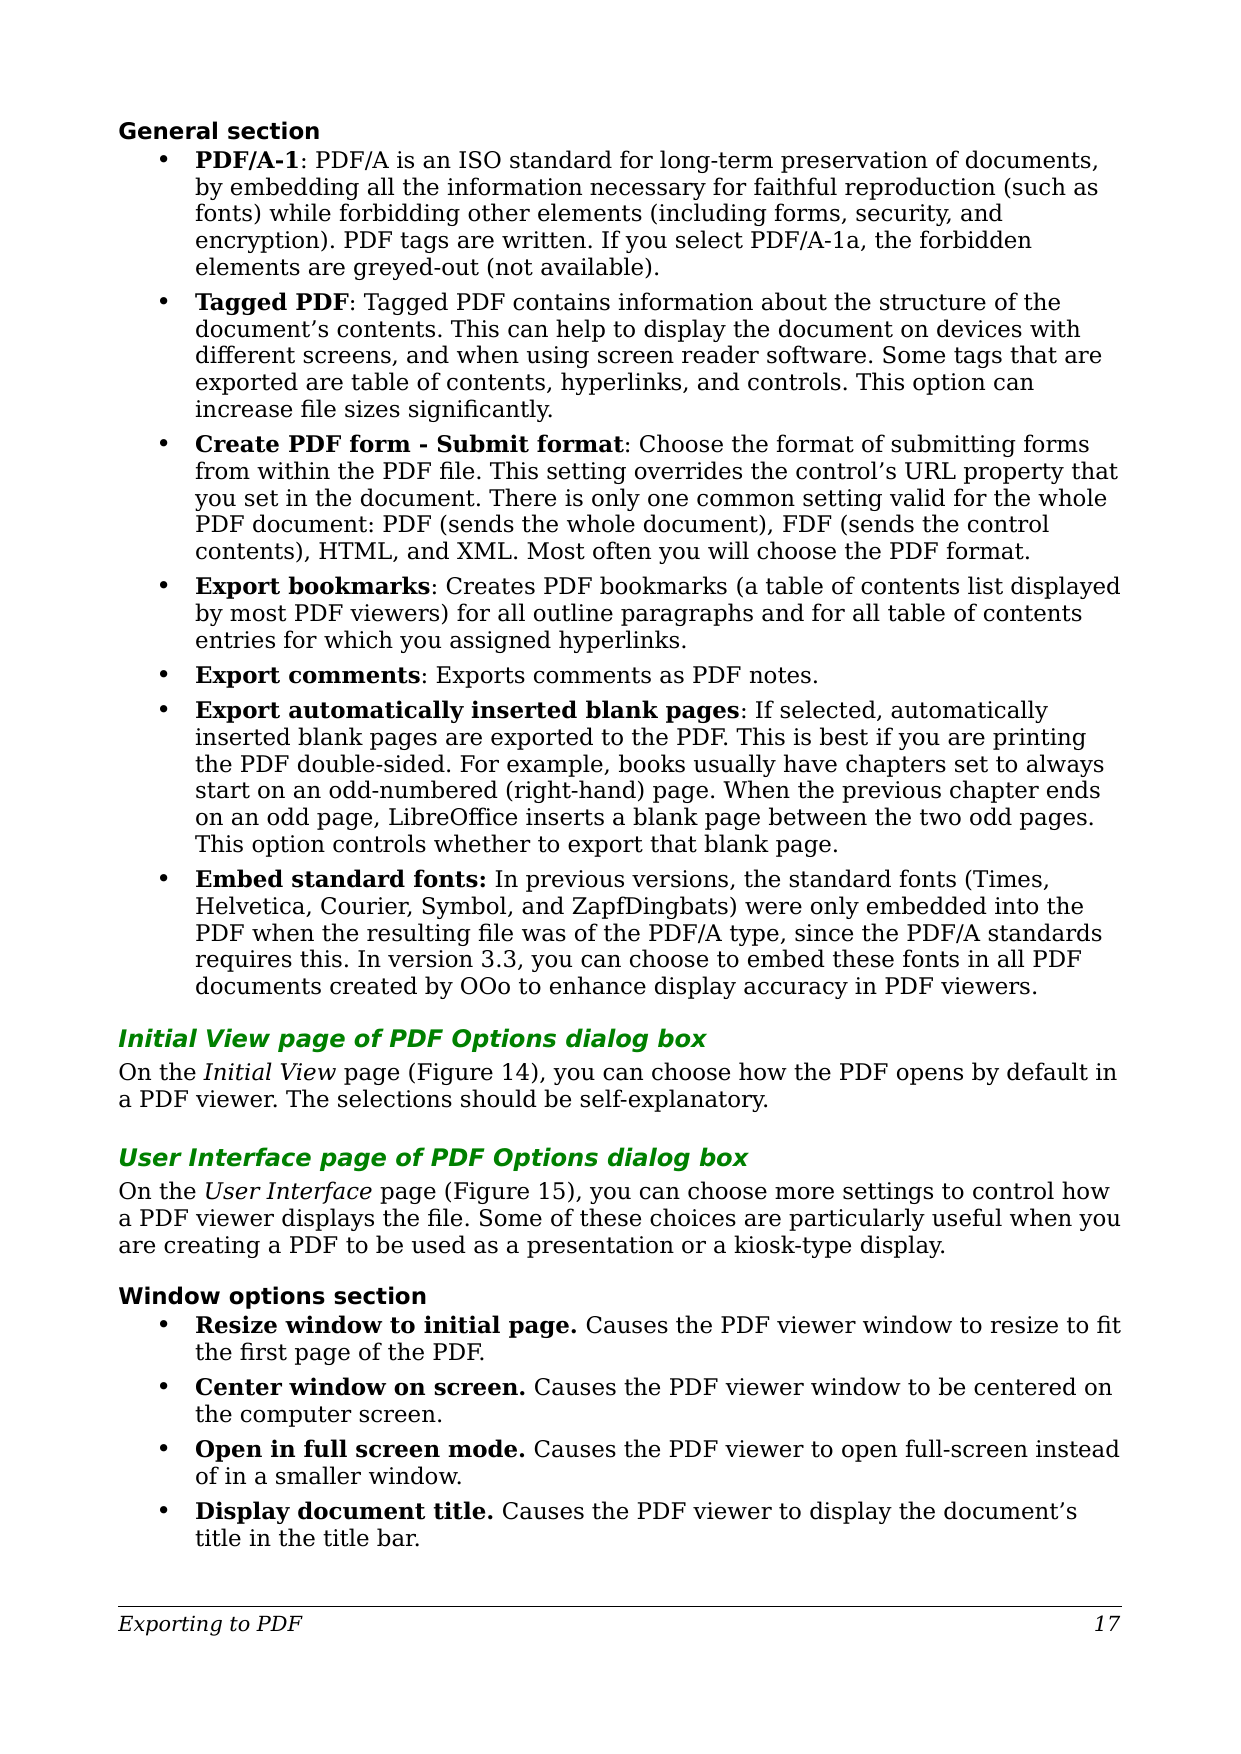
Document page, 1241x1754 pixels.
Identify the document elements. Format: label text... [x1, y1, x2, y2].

text On the Initial View page (Figure 14), you can choose how the PDF opens by default in a PDF viewer. The selections should be self-explanatory. [118, 1059, 1122, 1113]
list Export bookmarks: Creates PDF bookmarks (a table of contents list displayed by most PDF viewers) for all outline paragraphs and for all table of contents entries for which you assigned hyperlinks. [156, 571, 1122, 653]
list Tagged PDF: Tagged PDF contains information about the structure of the document’s contents. This can help to display the document on devices with different screens, and when using screen reader software. Some tags that are exported are table of contents, hyperlinks, and controls. This option can increase file sizes significantly. [156, 287, 1122, 423]
text On the User Interface page (Figure 15), you can choose more settings to control how a PDF viewer displays the file. Some of these choices are particularly useful when you are creating a PDF to be used as a presentation or a kiosk-type display. [118, 1178, 1122, 1258]
subtitle User Interface page of PDF Options dialog box [118, 1144, 1122, 1172]
list Resize window to initial page. Causes the PDF viewer window to resize to fit the first page of the PDF. [156, 1310, 1122, 1366]
list Embed standard fonts: In previous versions, the standard fonts (Times, Helvetica, Courier, Symbol, and ZapfDingbats) were only embedded into the PDF when the resulting file was of the PDF/A type, since the PDF/A standards requires this. In version 3.3, you can choose to embed these fonts in all PDF documents created by OOo to enhance display accuracy in PDF viewers. [156, 864, 1122, 1000]
list Open in full screen mode. Causes the PDF viewer to open full-screen instead of in a smaller window. [156, 1434, 1122, 1490]
list Export automatically inserted blank pages: If selected, automatically inserted blank pages are exported to the PDF. This is best if you are printing the PDF double-sided. For example, books usually have chapters set to always start on an odd-numbered (right-hand) page. When the previous chapter ends on an odd page, LibreOffice inserts a blank page between the two odd pages. This option controls whether to export that blank page. [156, 695, 1122, 858]
list PDF/A-1: PDF/A is an ISO standard for long-term preservation of documents, by embedding all the information necessary for faithful reproduction (such as fonts) while forbidding other elements (including forms, security, and encryption). PDF tags are written. If you select PDF/A-1a, the forbidden elements are greyed-out (not available). [156, 145, 1122, 281]
text Window options section [118, 1283, 1122, 1310]
subtitle Initial View page of PDF Options dialog box [118, 1025, 1122, 1053]
list Center window on screen. Causes the PDF viewer window to be centered on the computer screen. [156, 1372, 1122, 1428]
list Export comments: Exports comments as PDF notes. [156, 660, 1122, 689]
list Create PDF form - Submit format: Choose the format of submitting forms from within the PDF file. This setting overrides the control’s URL property that you set in the document. There is only one common setting valid for the whole PDF document: PDF (sends the whole document), FDF (sends the control contents), HTML, and XML. Most often you will choose the PDF format. [156, 429, 1122, 565]
text General section [118, 118, 1122, 145]
list Display document title. Causes the PDF viewer to display the document’s title in the title bar. [156, 1496, 1122, 1552]
